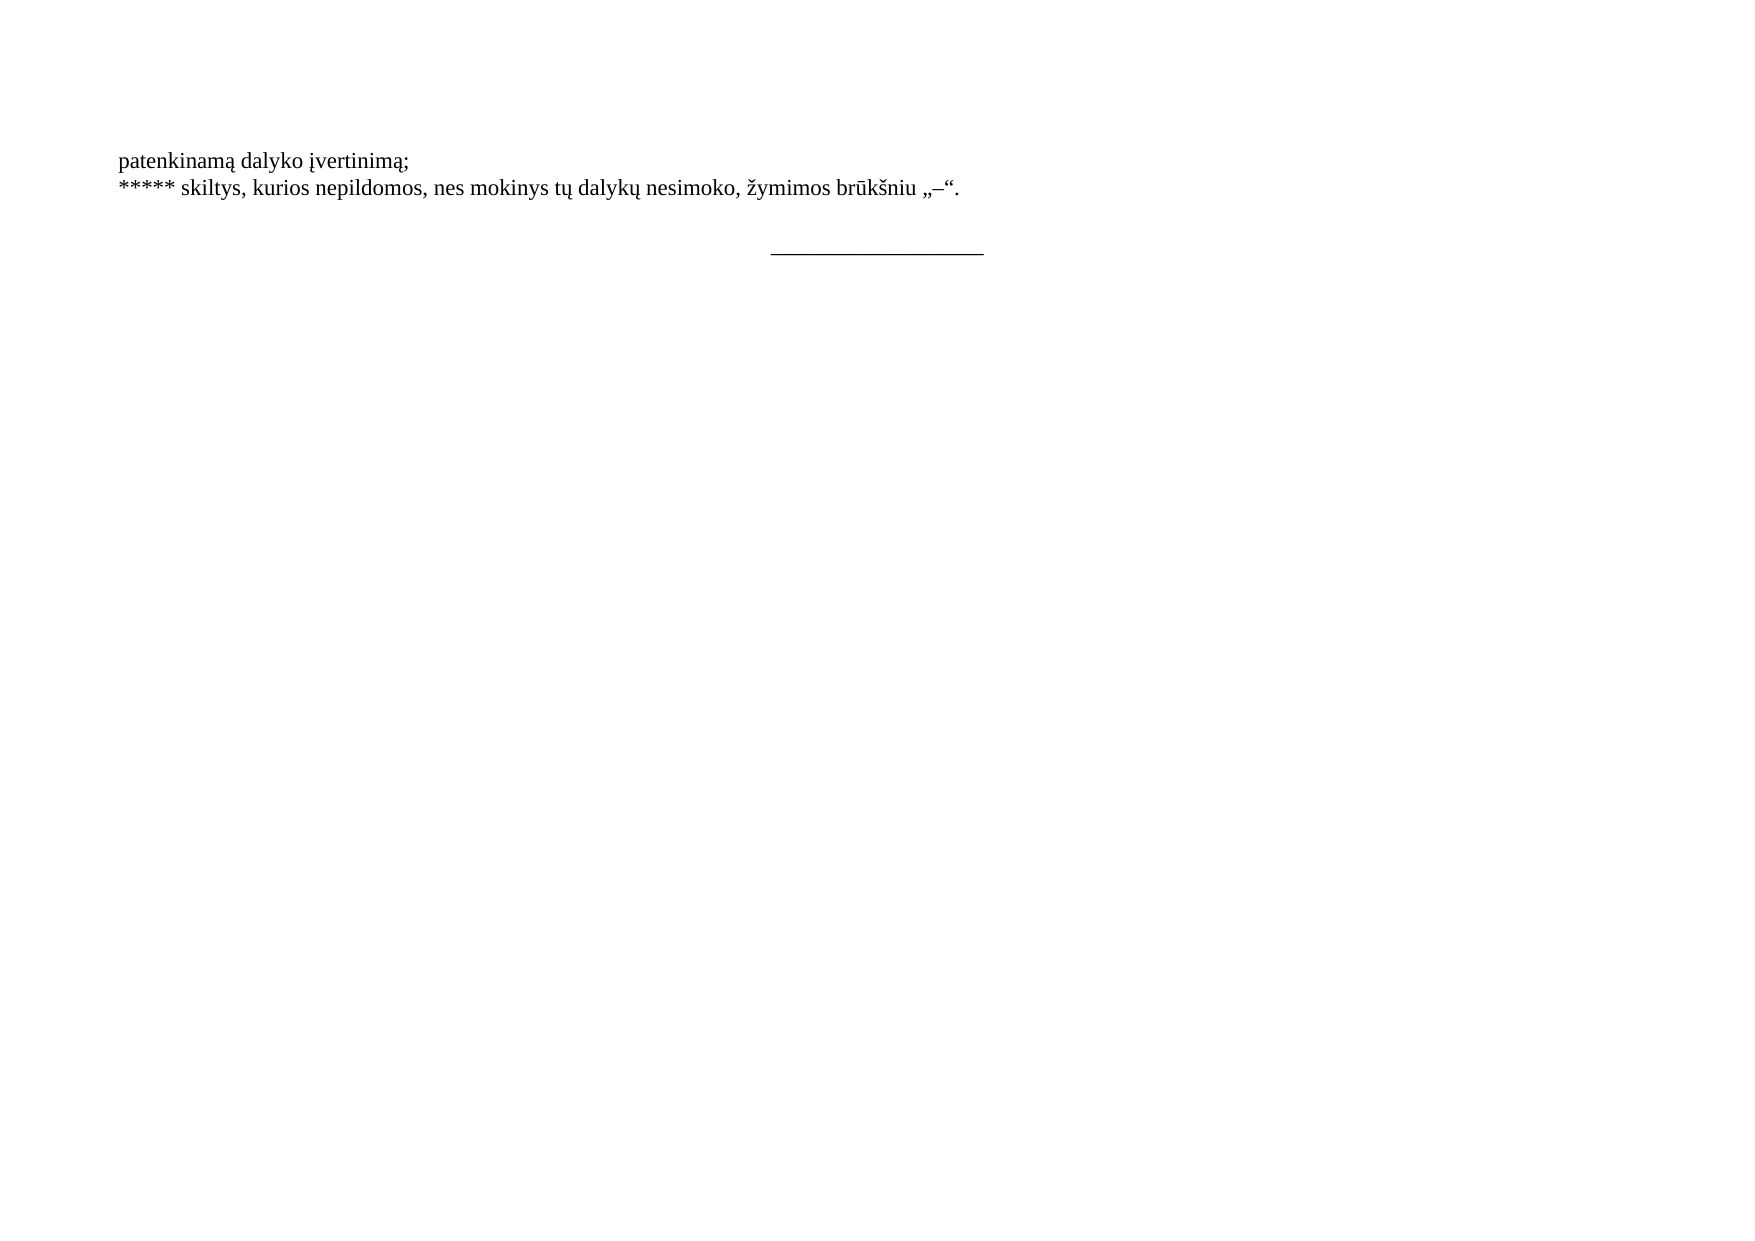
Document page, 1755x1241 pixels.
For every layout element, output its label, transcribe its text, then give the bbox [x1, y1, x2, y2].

text _________________ [118, 229, 1636, 258]
text patenkinamą dalyko įvertinimą; [118, 148, 1636, 174]
text ***** skiltys, kurios nepildomos, nes mokinys tų dalykų nesimoko, žymimos brūkšniu „–“. [118, 174, 1636, 200]
